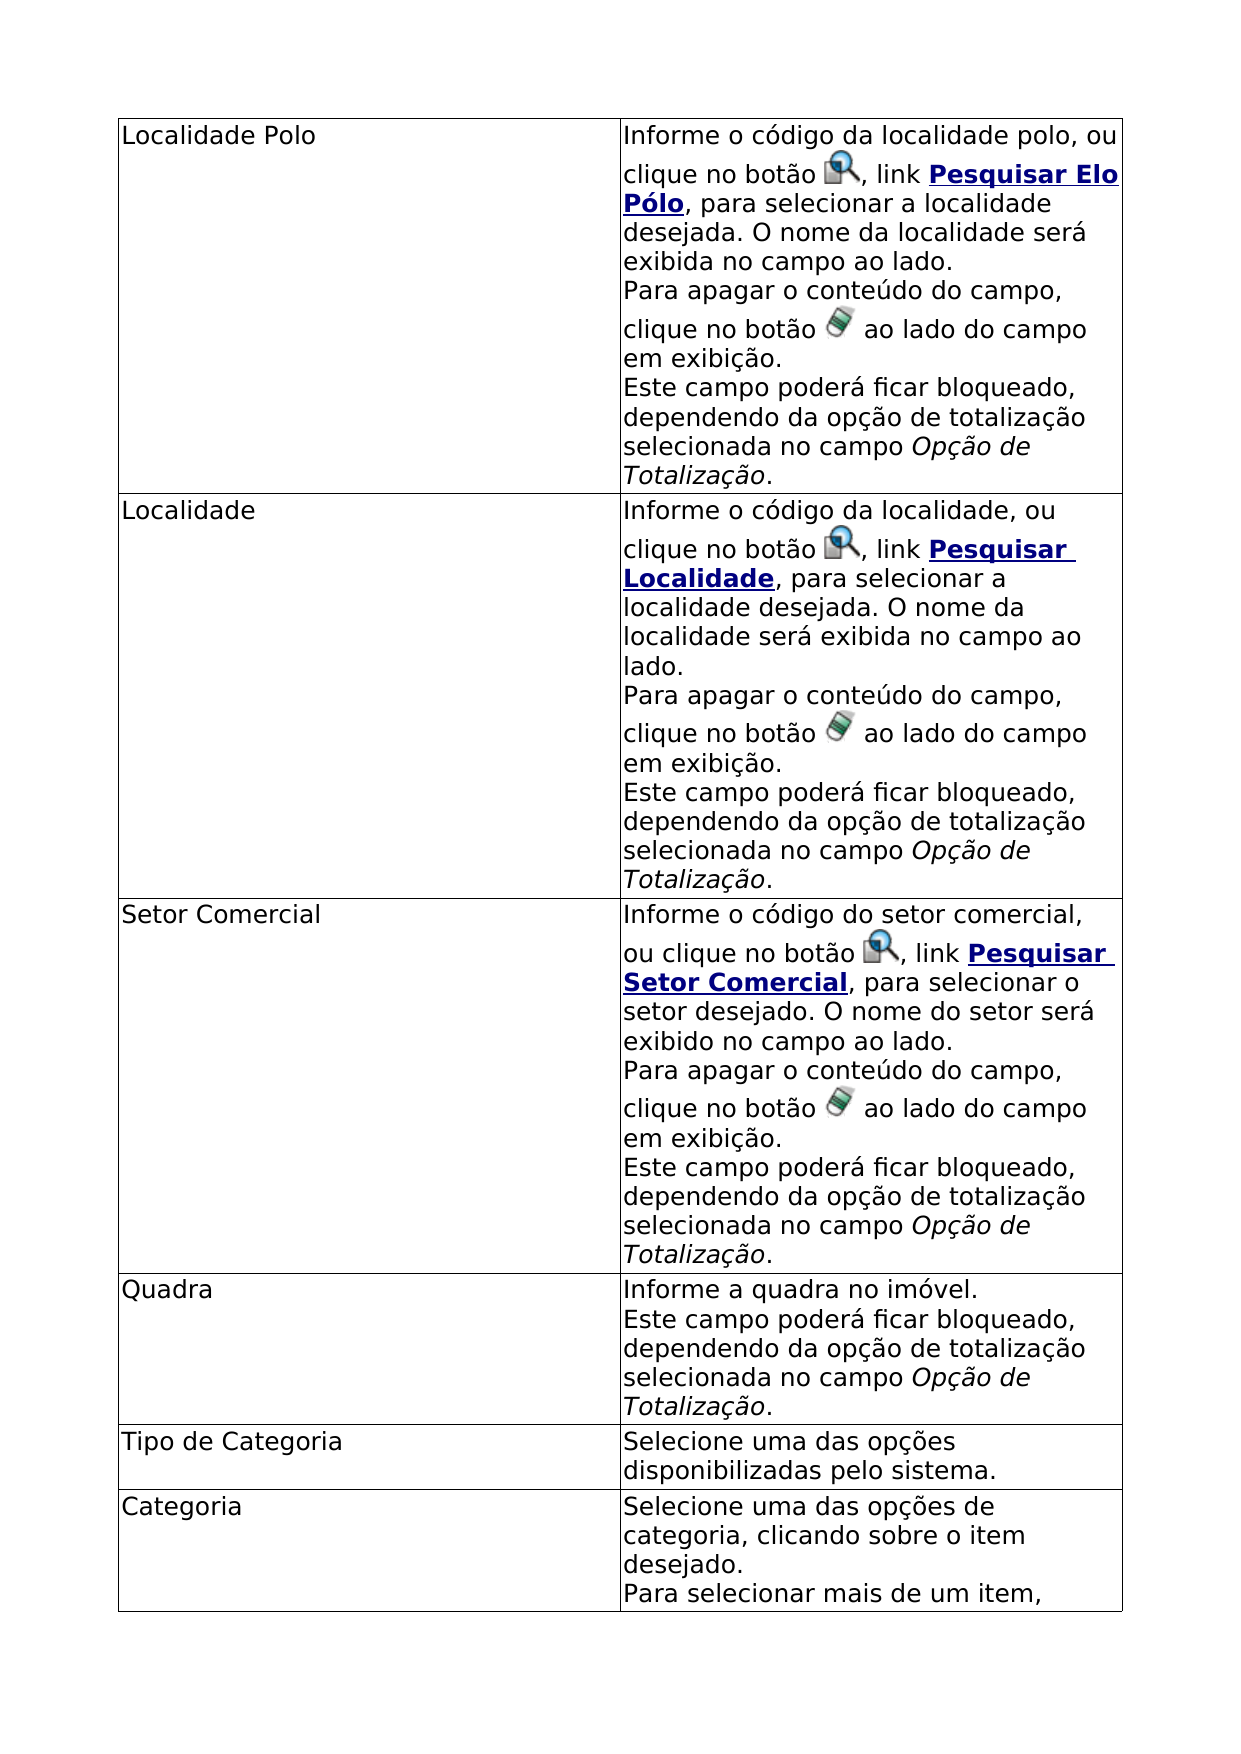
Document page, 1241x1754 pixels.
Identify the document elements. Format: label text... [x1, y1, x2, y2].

table_cell Setor Comercial [119, 899, 620, 1273]
table_cell Informe o código da localidade, ou clique no botão , link Pesquisar Localidade, para selecionar a localidade desejada. O nome da localidade será exibida no campo ao lado. Para apagar o conteúdo do campo, clique no botão ao lado do campo em exibição. Este campo poderá ficar bloqueado, dependendo da opção de totalização selecionada no campo Opção de Totalização. [621, 494, 1122, 897]
table_cell Informe o código da localidade polo, ou clique no botão , link Pesquisar Elo Pólo, para selecionar a localidade desejada. O nome da localidade será exibida no campo ao lado. Para apagar o conteúdo do campo, clique no botão ao lado do campo em exibição. Este campo poderá ficar bloqueado, dependendo da opção de totalização selecionada no campo Opção de Totalização. [621, 119, 1122, 493]
table_cell Localidade Polo [119, 119, 620, 493]
table_cell Categoria [119, 1490, 620, 1611]
picture [824, 305, 856, 339]
table_cell Informe o código do setor comercial, ou clique no botão , link Pesquisar Setor Comercial, para selecionar o setor desejado. O nome do setor será exibido no campo ao lado. Para apagar o conteúdo do campo, clique no botão ao lado do campo em exibição. Este campo poderá ficar bloqueado, dependendo da opção de totalização selecionada no campo Opção de Totalização. [621, 899, 1122, 1273]
picture [863, 929, 900, 963]
table_cell Informe a quadra no imóvel. Este campo poderá ficar bloqueado, dependendo da opção de totalização selecionada no campo Opção de Totalização. [621, 1274, 1122, 1424]
picture [824, 1085, 856, 1118]
table_cell Selecione uma das opções de categoria, clicando sobre o item desejado. Para selecionar mais de um item, [621, 1490, 1122, 1611]
picture [824, 150, 861, 184]
table_cell Localidade [119, 494, 620, 897]
table_cell Selecione uma das opções disponibilizadas pelo sistema. [621, 1425, 1122, 1489]
picture [824, 525, 861, 559]
table_cell Quadra [119, 1274, 620, 1424]
table_cell Tipo de Categoria [119, 1425, 620, 1489]
picture [824, 710, 856, 743]
